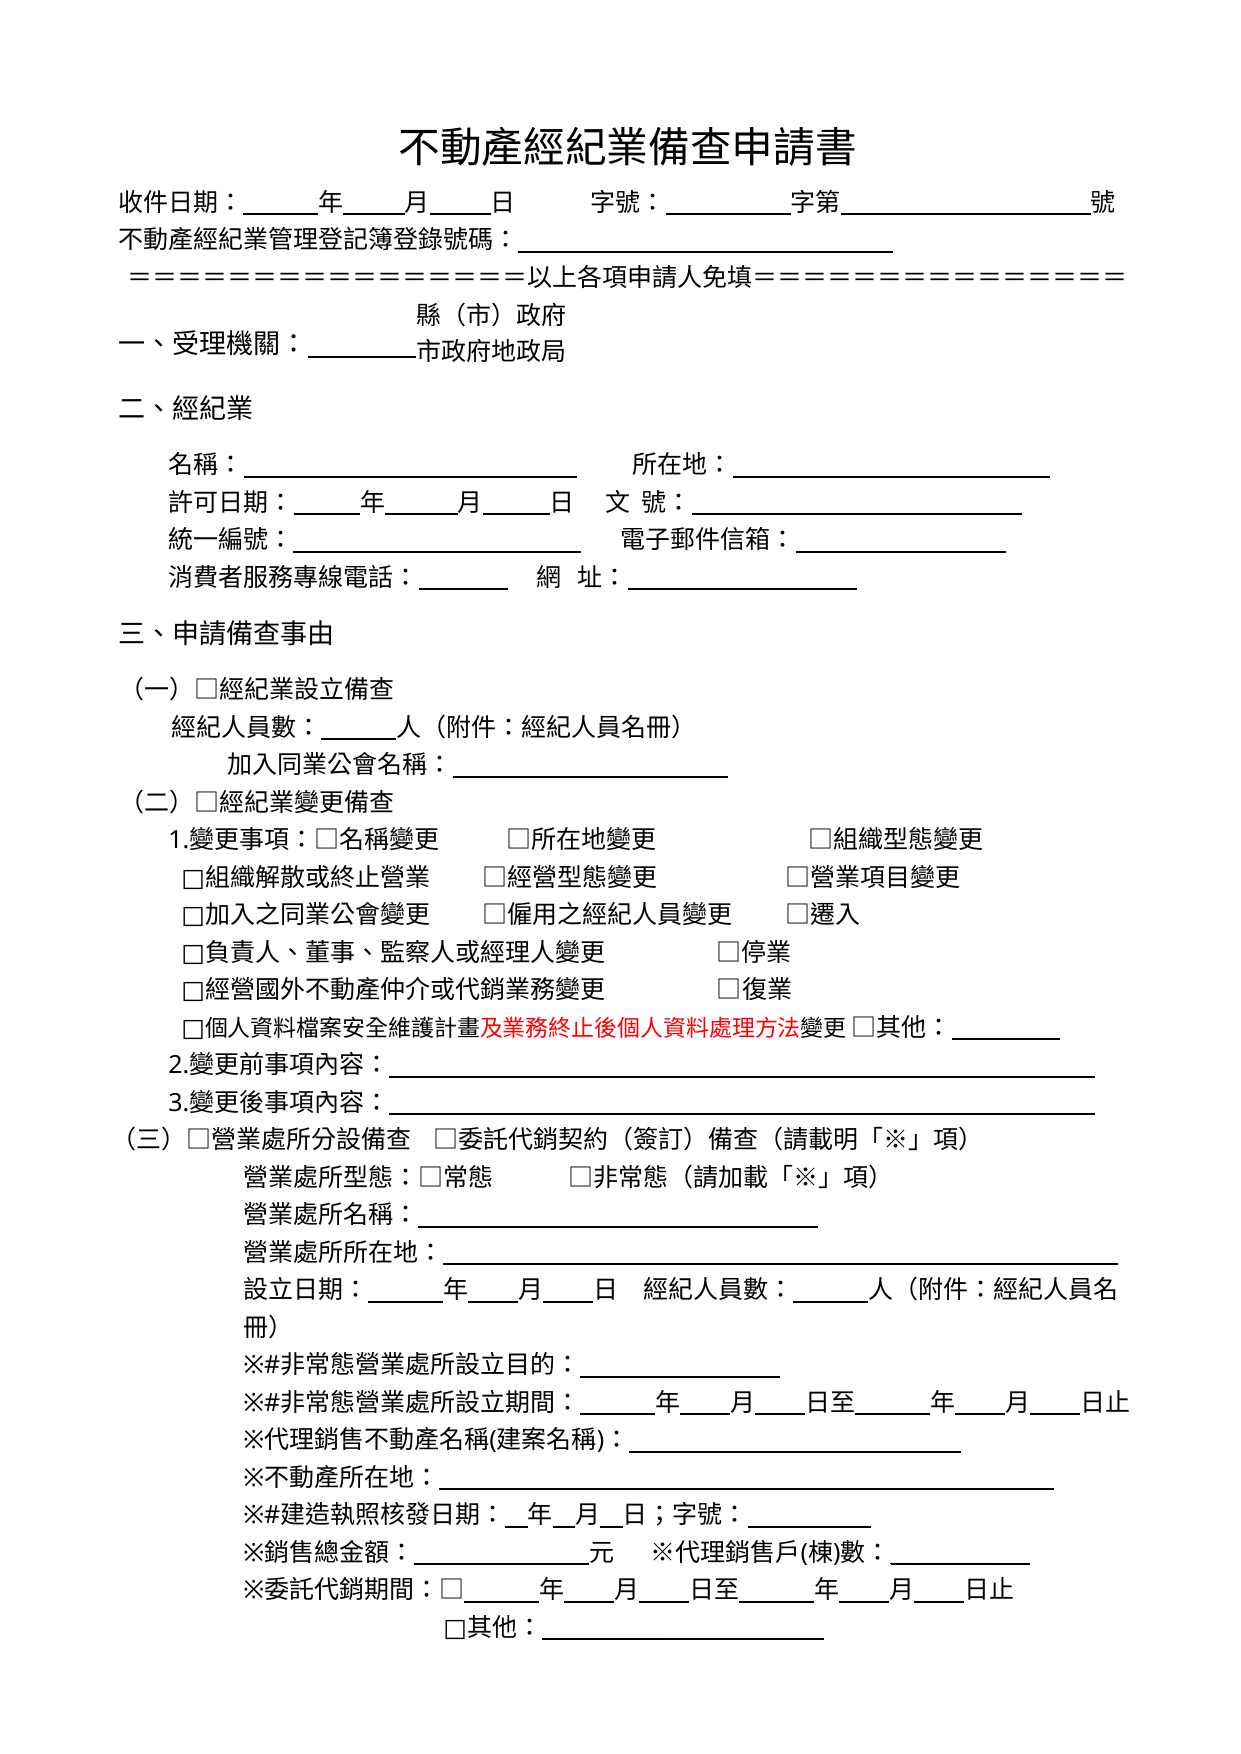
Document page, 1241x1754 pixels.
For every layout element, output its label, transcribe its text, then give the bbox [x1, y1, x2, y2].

text 收件日期： 年 月 日 字號： 字第 號 [118, 182, 1137, 219]
text ※代理銷售不動產名稱(建案名稱)： [243, 1419, 1137, 1457]
text □個人資料檔案安全維護計畫及業務終止後個人資料處理方法變更 □其他： [168, 1007, 1137, 1044]
text 消費者服務專線電話： 網 址： [168, 557, 1137, 594]
text 3.變更後事項內容： [168, 1082, 1137, 1119]
text 不動產經紀業管理登記簿登錄號碼： [118, 219, 1137, 257]
text □其他：＿＿＿＿＿ [443, 1607, 1137, 1644]
text 名稱： 所在地： [168, 444, 1137, 482]
text 不動產經紀業備查申請書 [118, 107, 1137, 182]
text ※不動產所在地： [243, 1457, 1137, 1494]
text 2.變更前事項內容： [168, 1044, 1137, 1082]
text ※#非常態營業處所設立期間： 年 月 日至 年 月 日止 [243, 1382, 1137, 1419]
text ※#建造執照核發日期： 年 月 日；字號： [243, 1494, 1137, 1532]
text 1.變更事項：□名稱變更 □所在地變更 □組織型態變更 [168, 819, 1137, 857]
text 營業處所所在地： [243, 1232, 1137, 1269]
text ※銷售總金額： 元 ※代理銷售戶(棟)數：＿ ＿＿＿ [243, 1532, 1137, 1569]
text 三、申請備查事由 [118, 594, 1137, 669]
text ＝＝＝＝＝＝＝＝＝＝＝＝＝＝＝＝以上各項申請人免填＝＝＝＝＝＝＝＝＝＝＝＝＝＝＝ [118, 257, 1137, 294]
text □經營國外不動產仲介或代銷業務變更 □復業 [168, 969, 1137, 1007]
text 營業處所名稱： [243, 1194, 1137, 1232]
text 統一編號： 電子郵件信箱： [168, 519, 1137, 557]
text ※委託代銷期間：□ 年 月 日至 年 月 日止 [243, 1569, 1137, 1607]
text □組織解散或終止營業 □經營型態變更 □營業項目變更 [168, 857, 1137, 894]
text 加入同業公會名稱： [118, 744, 1137, 782]
text 一、受理機關： 縣（市）政府市政府地政局 [118, 294, 1137, 369]
text 經紀人員數： 人（附件：經紀人員名冊） [113, 707, 1137, 744]
text 營業處所型態：□常態 □非常態（請加載「※」項） [243, 1157, 1137, 1194]
text ※#非常態營業處所設立目的： [243, 1344, 1137, 1382]
text 設立日期： 年 月 日 經紀人員數： 人（附件：經紀人員名冊） [243, 1269, 1137, 1344]
text □加入之同業公會變更 □僱用之經紀人員變更 □遷入 [168, 894, 1137, 932]
text 許可日期： 年 月 日 文 號： [168, 482, 1137, 519]
text （三）□營業處所分設備查 □委託代銷契約（簽訂）備查（請載明「※」項） [98, 1119, 1137, 1157]
text 二、經紀業 [118, 369, 1137, 444]
text □負責人、董事、監察人或經理人變更 □停業 [168, 932, 1137, 969]
text （一）□經紀業設立備查 [113, 669, 1137, 707]
text （二）□經紀業變更備查 [113, 782, 1137, 819]
